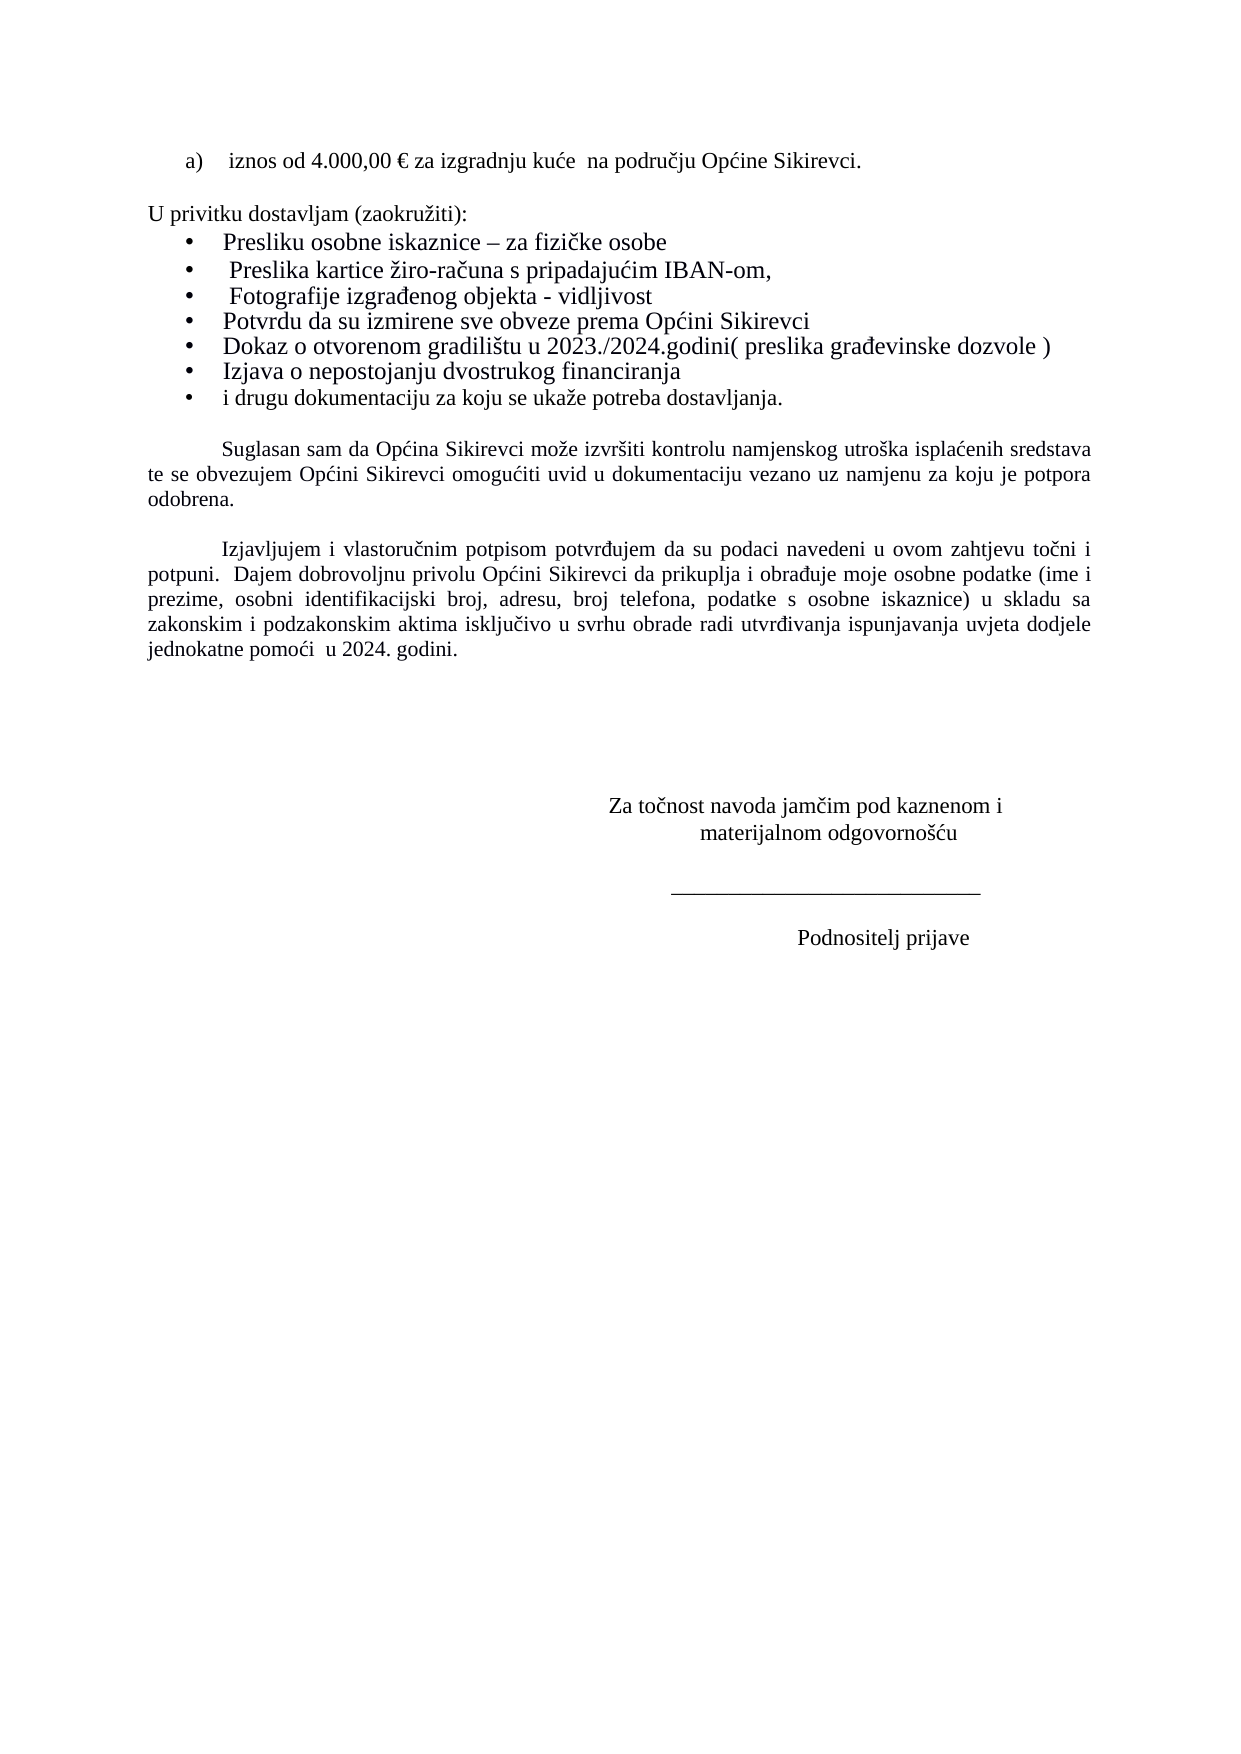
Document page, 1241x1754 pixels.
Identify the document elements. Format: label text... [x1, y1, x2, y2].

text Suglasan sam da Općina Sikirevci može izvršiti kontrolu namjenskog utroška isplaćenih sredstava te se obvezujem Općini Sikirevci omogućiti uvid u dokumentaciju vezano uz namjenu za koju je potpora odobrena. [148, 437, 1093, 512]
text Podnositelj prijave [148, 924, 1093, 950]
list Fotografije izgrađenog objekta - vidljivost [185, 284, 1093, 309]
list Presliku osobne iskaznice – za fizičke osobe [185, 227, 1093, 255]
list Potvrdu da su izmirene sve obveze prema Općini Sikirevci [185, 309, 1093, 334]
text ___________________________ [185, 871, 1093, 898]
list Preslika kartice žiro-računa s pripadajućim IBAN-om, [185, 255, 1093, 284]
list i drugu dokumentaciju za koju se ukaže potreba dostavljanja. [185, 384, 1093, 411]
list iznos od 4.000,00 € za izgradnju kuće na području Općine Sikirevci. [185, 148, 1093, 174]
text materijalnom odgovornošću [185, 819, 1093, 845]
text Izjavljujem i vlastoručnim potpisom potvrđujem da su podaci navedeni u ovom zahtjevu točni i potpuni. Dajem dobrovoljnu privolu Općini Sikirevci da prikuplja i obrađuje moje osobne podatke (ime i prezime, osobni identifikacijski broj, adresu, broj telefona, podatke s osobne iskaznice) u skladu sa zakonskim i podzakonskim aktima isključivo u svrhu obrade radi utvrđivanja ispunjavanja uvjeta dodjele jednokatne pomoći u 2024. godini. [148, 537, 1093, 662]
list Dokaz o otvorenom gradilištu u 2023./2024.godini( preslika građevinske dozvole ) [185, 334, 1093, 359]
text Za točnost navoda jamčim pod kaznenom i [185, 792, 1093, 819]
text U privitku dostavljam (zaokružiti): [148, 200, 1093, 227]
list Izjava o nepostojanju dvostrukog financiranja [185, 359, 1093, 384]
